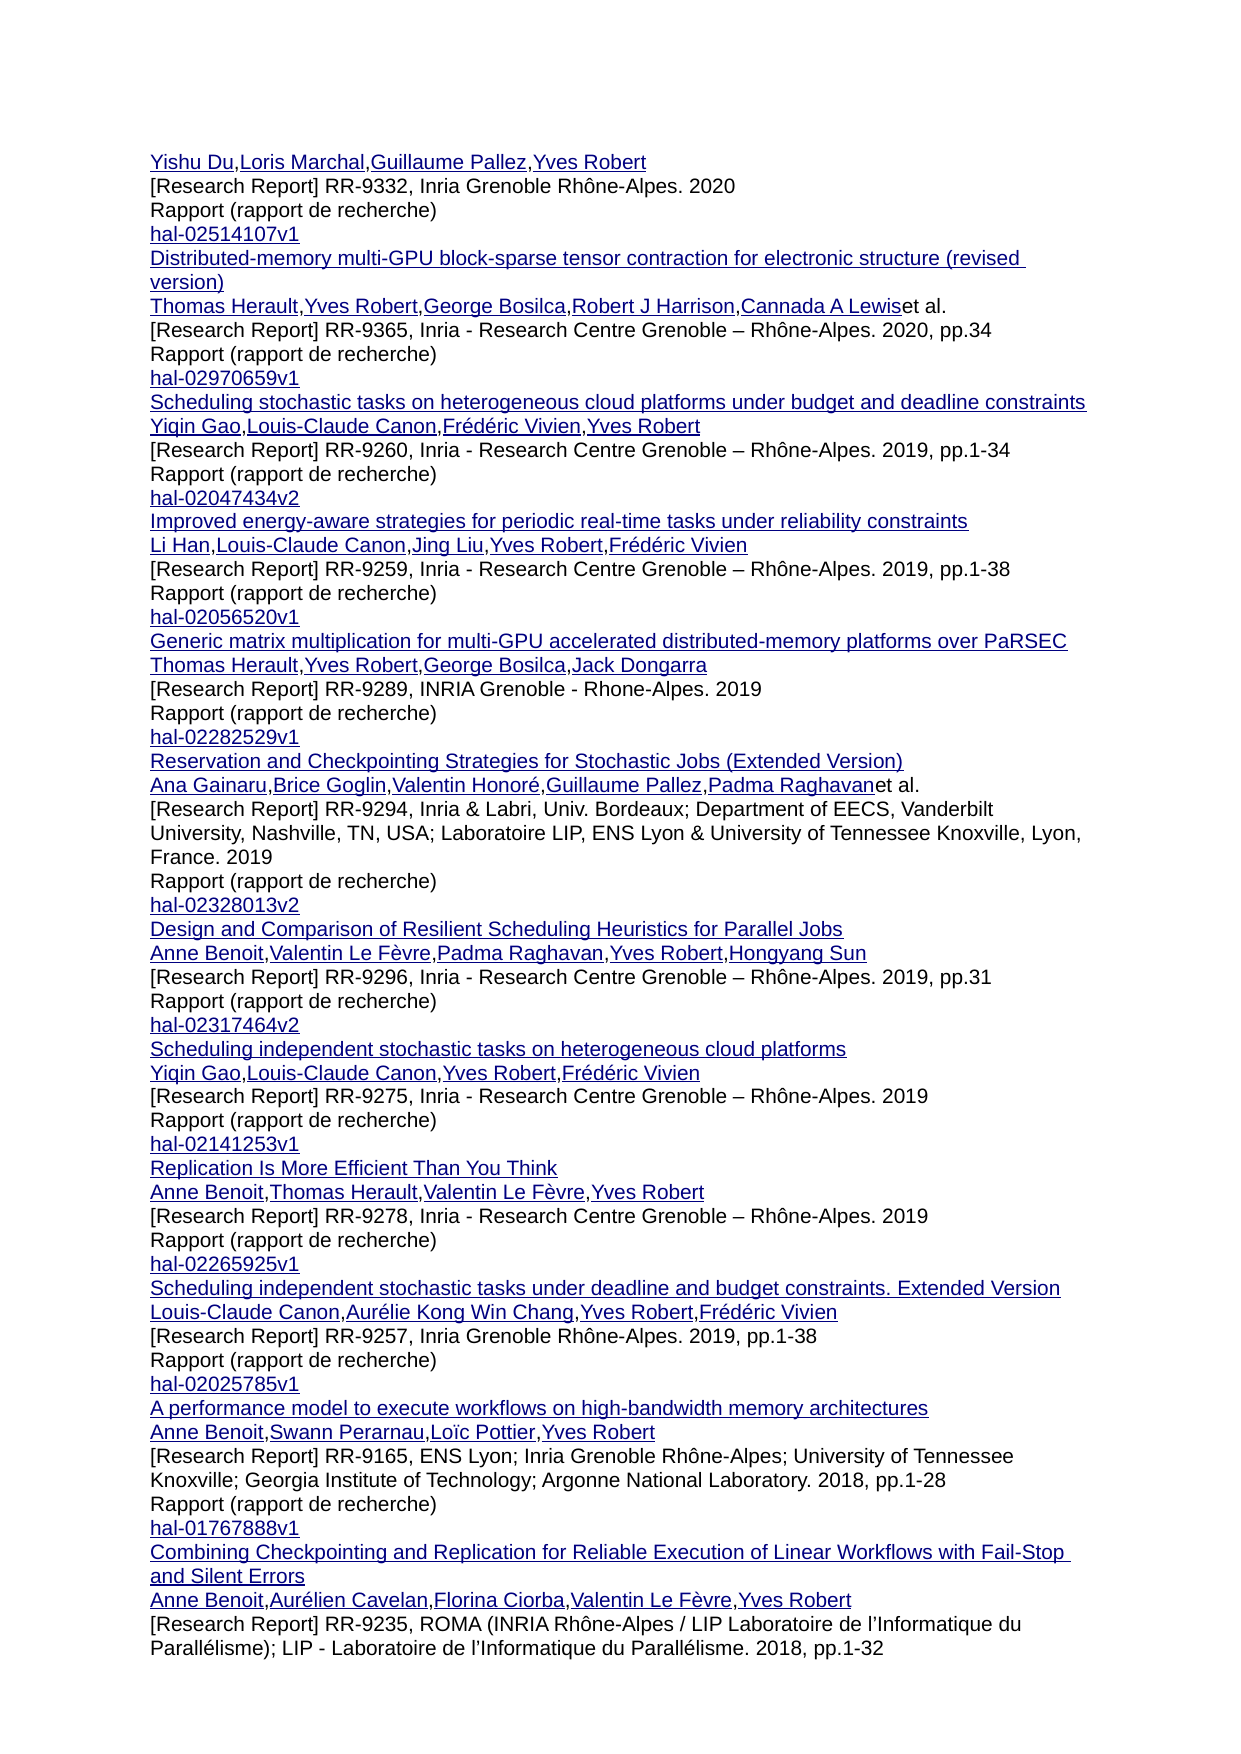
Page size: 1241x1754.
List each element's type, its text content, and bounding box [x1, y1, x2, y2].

table_cell Generic matrix multiplication for multi-GPU accelerated distributed-memory platforms over PaRSEC Thomas Herault,Yves Robert,George Bosilca,Jack Dongarra [Research Report] RR-9289, INRIA Grenoble - Rhone-Alpes. 2019 Rapport (rapport de recherche) hal-02282529v1 [150, 629, 1090, 749]
table_cell Scheduling stochastic tasks on heterogeneous cloud platforms under budget and deadline constraints Yiqin Gao,Louis-Claude Canon,Frédéric Vivien,Yves Robert [Research Report] RR-9260, Inria - Research Centre Grenoble – Rhône-Alpes. 2019, pp.1-34 Rapport (rapport de recherche) hal-02047434v2 [150, 390, 1090, 509]
table_cell Yishu Du,Loris Marchal,Guillaume Pallez,Yves Robert [Research Report] RR-9332, Inria Grenoble Rhône-Alpes. 2020 Rapport (rapport de recherche) hal-02514107v1 [150, 150, 1090, 246]
table_cell Combining Checkpointing and Replication for Reliable Execution of Linear Workflows with Fail-Stop and Silent Errors Anne Benoit,Aurélien Cavelan,Florina Ciorba,Valentin Le Fèvre,Yves Robert [Research Report] RR-9235, ROMA (INRIA Rhône-Alpes / LIP Laboratoire de l’Informatique du Parallélisme); LIP - Laboratoire de l’Informatique du Parallélisme. 2018, pp.1-32 [150, 1540, 1090, 1659]
table_cell Improved energy-aware strategies for periodic real-time tasks under reliability constraints Li Han,Louis-Claude Canon,Jing Liu,Yves Robert,Frédéric Vivien [Research Report] RR-9259, Inria - Research Centre Grenoble – Rhône-Alpes. 2019, pp.1-38 Rapport (rapport de recherche) hal-02056520v1 [150, 509, 1090, 629]
table_cell Replication Is More Efficient Than You Think Anne Benoit,Thomas Herault,Valentin Le Fèvre,Yves Robert [Research Report] RR-9278, Inria - Research Centre Grenoble – Rhône-Alpes. 2019 Rapport (rapport de recherche) hal-02265925v1 [150, 1156, 1090, 1276]
table_cell Scheduling independent stochastic tasks under deadline and budget constraints. Extended Version Louis-Claude Canon,Aurélie Kong Win Chang,Yves Robert,Frédéric Vivien [Research Report] RR-9257, Inria Grenoble Rhône-Alpes. 2019, pp.1-38 Rapport (rapport de recherche) hal-02025785v1 [150, 1276, 1090, 1396]
table_cell A performance model to execute workflows on high-bandwidth memory architectures Anne Benoit,Swann Perarnau,Loïc Pottier,Yves Robert [Research Report] RR-9165, ENS Lyon; Inria Grenoble Rhône-Alpes; University of Tennessee Knoxville; Georgia Institute of Technology; Argonne National Laboratory. 2018, pp.1-28 Rapport (rapport de recherche) hal-01767888v1 [150, 1396, 1090, 1539]
table_cell Distributed-memory multi-GPU block-sparse tensor contraction for electronic structure (revised version) Thomas Herault,Yves Robert,George Bosilca,Robert J Harrison,Cannada A Lewiset al. [Research Report] RR-9365, Inria - Research Centre Grenoble – Rhône-Alpes. 2020, pp.34 Rapport (rapport de recherche) hal-02970659v1 [150, 246, 1090, 389]
table_cell Reservation and Checkpointing Strategies for Stochastic Jobs (Extended Version) Ana Gainaru,Brice Goglin,Valentin Honoré,Guillaume Pallez,Padma Raghavanet al. [Research Report] RR-9294, Inria & Labri, Univ. Bordeaux; Department of EECS, Vanderbilt University, Nashville, TN, USA; Laboratoire LIP, ENS Lyon & University of Tennessee Knoxville, Lyon, France. 2019 Rapport (rapport de recherche) hal-02328013v2 [150, 749, 1090, 917]
table_cell Design and Comparison of Resilient Scheduling Heuristics for Parallel Jobs Anne Benoit,Valentin Le Fèvre,Padma Raghavan,Yves Robert,Hongyang Sun [Research Report] RR-9296, Inria - Research Centre Grenoble – Rhône-Alpes. 2019, pp.31 Rapport (rapport de recherche) hal-02317464v2 [150, 917, 1090, 1036]
table_cell Scheduling independent stochastic tasks on heterogeneous cloud platforms Yiqin Gao,Louis-Claude Canon,Yves Robert,Frédéric Vivien [Research Report] RR-9275, Inria - Research Centre Grenoble – Rhône-Alpes. 2019 Rapport (rapport de recherche) hal-02141253v1 [150, 1036, 1090, 1156]
